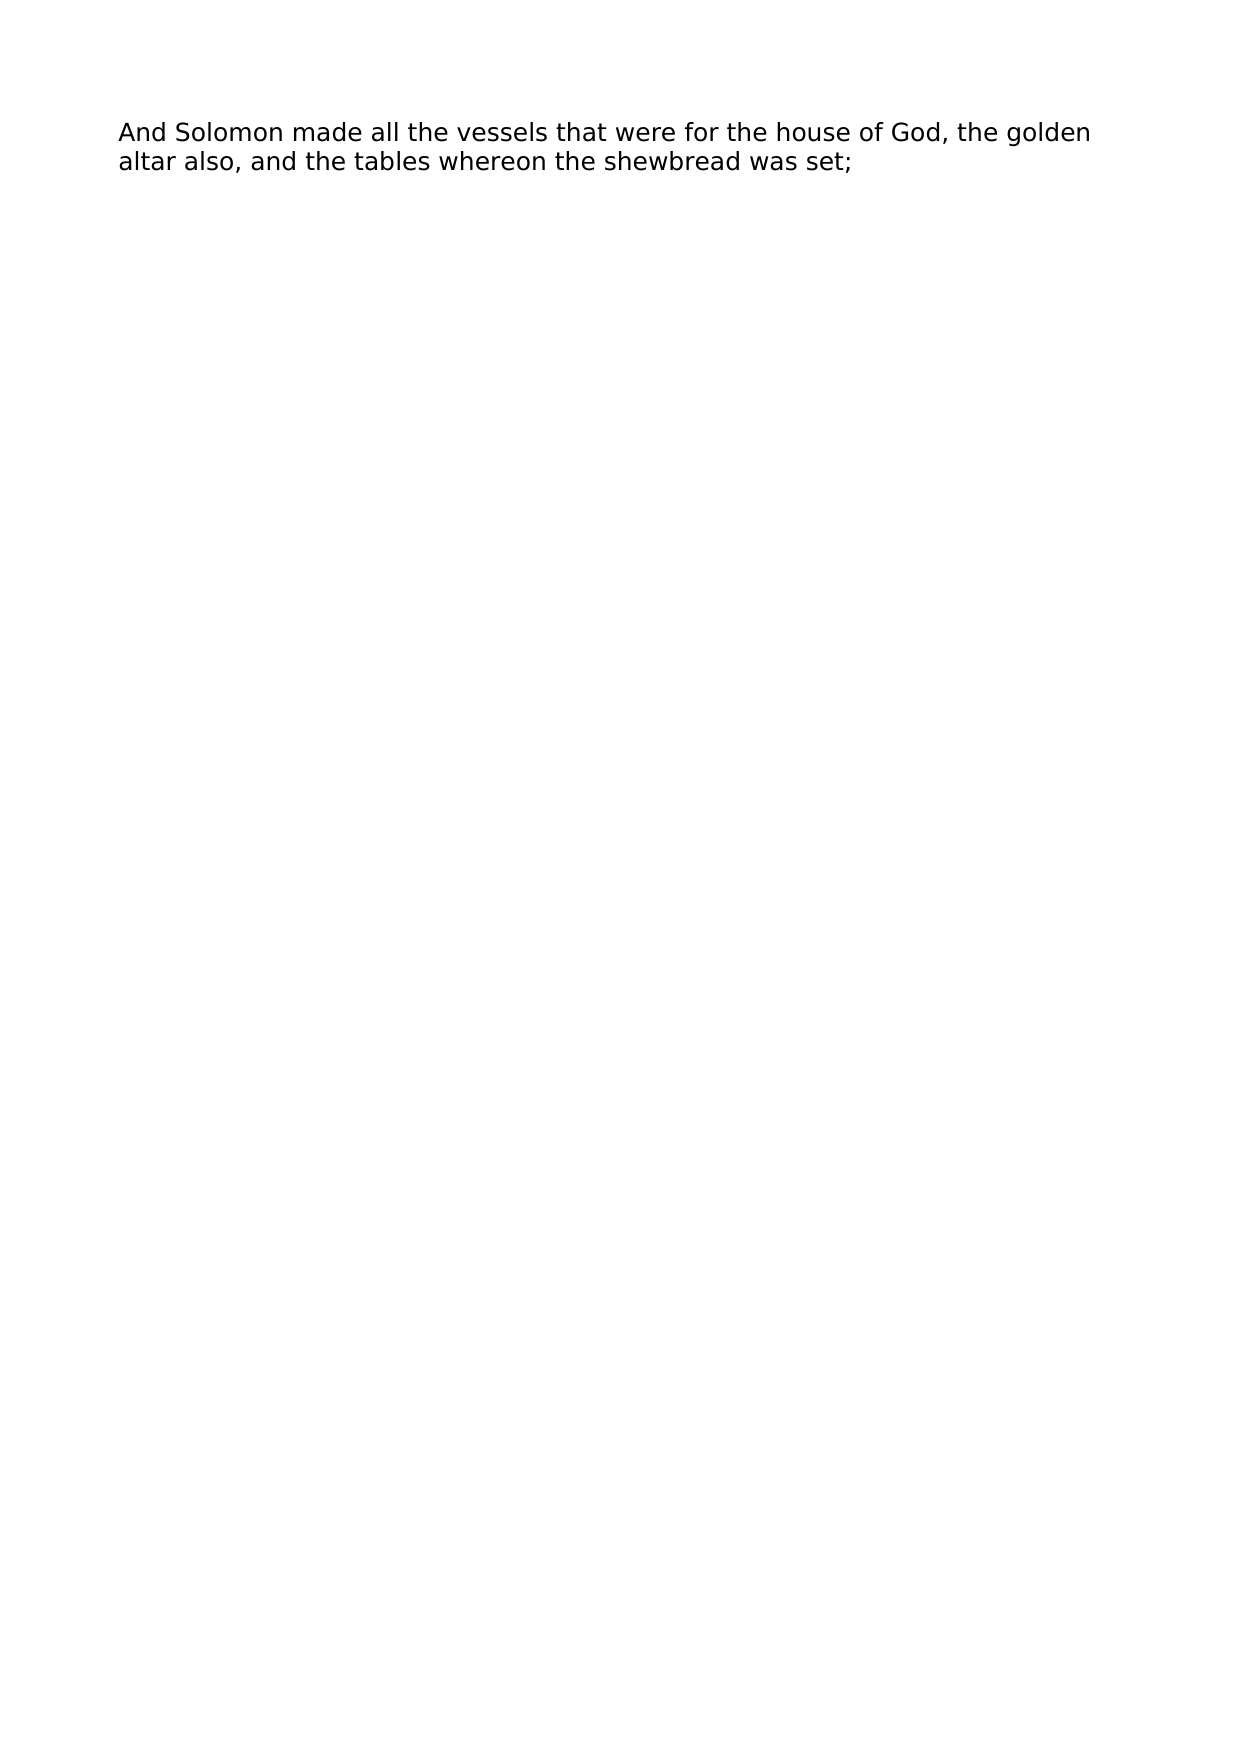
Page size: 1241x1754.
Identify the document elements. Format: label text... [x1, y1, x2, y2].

text And Solomon made all the vessels that were for the house of God, the golden altar also, and the tables whereon the shewbread was set; [118, 118, 1122, 176]
